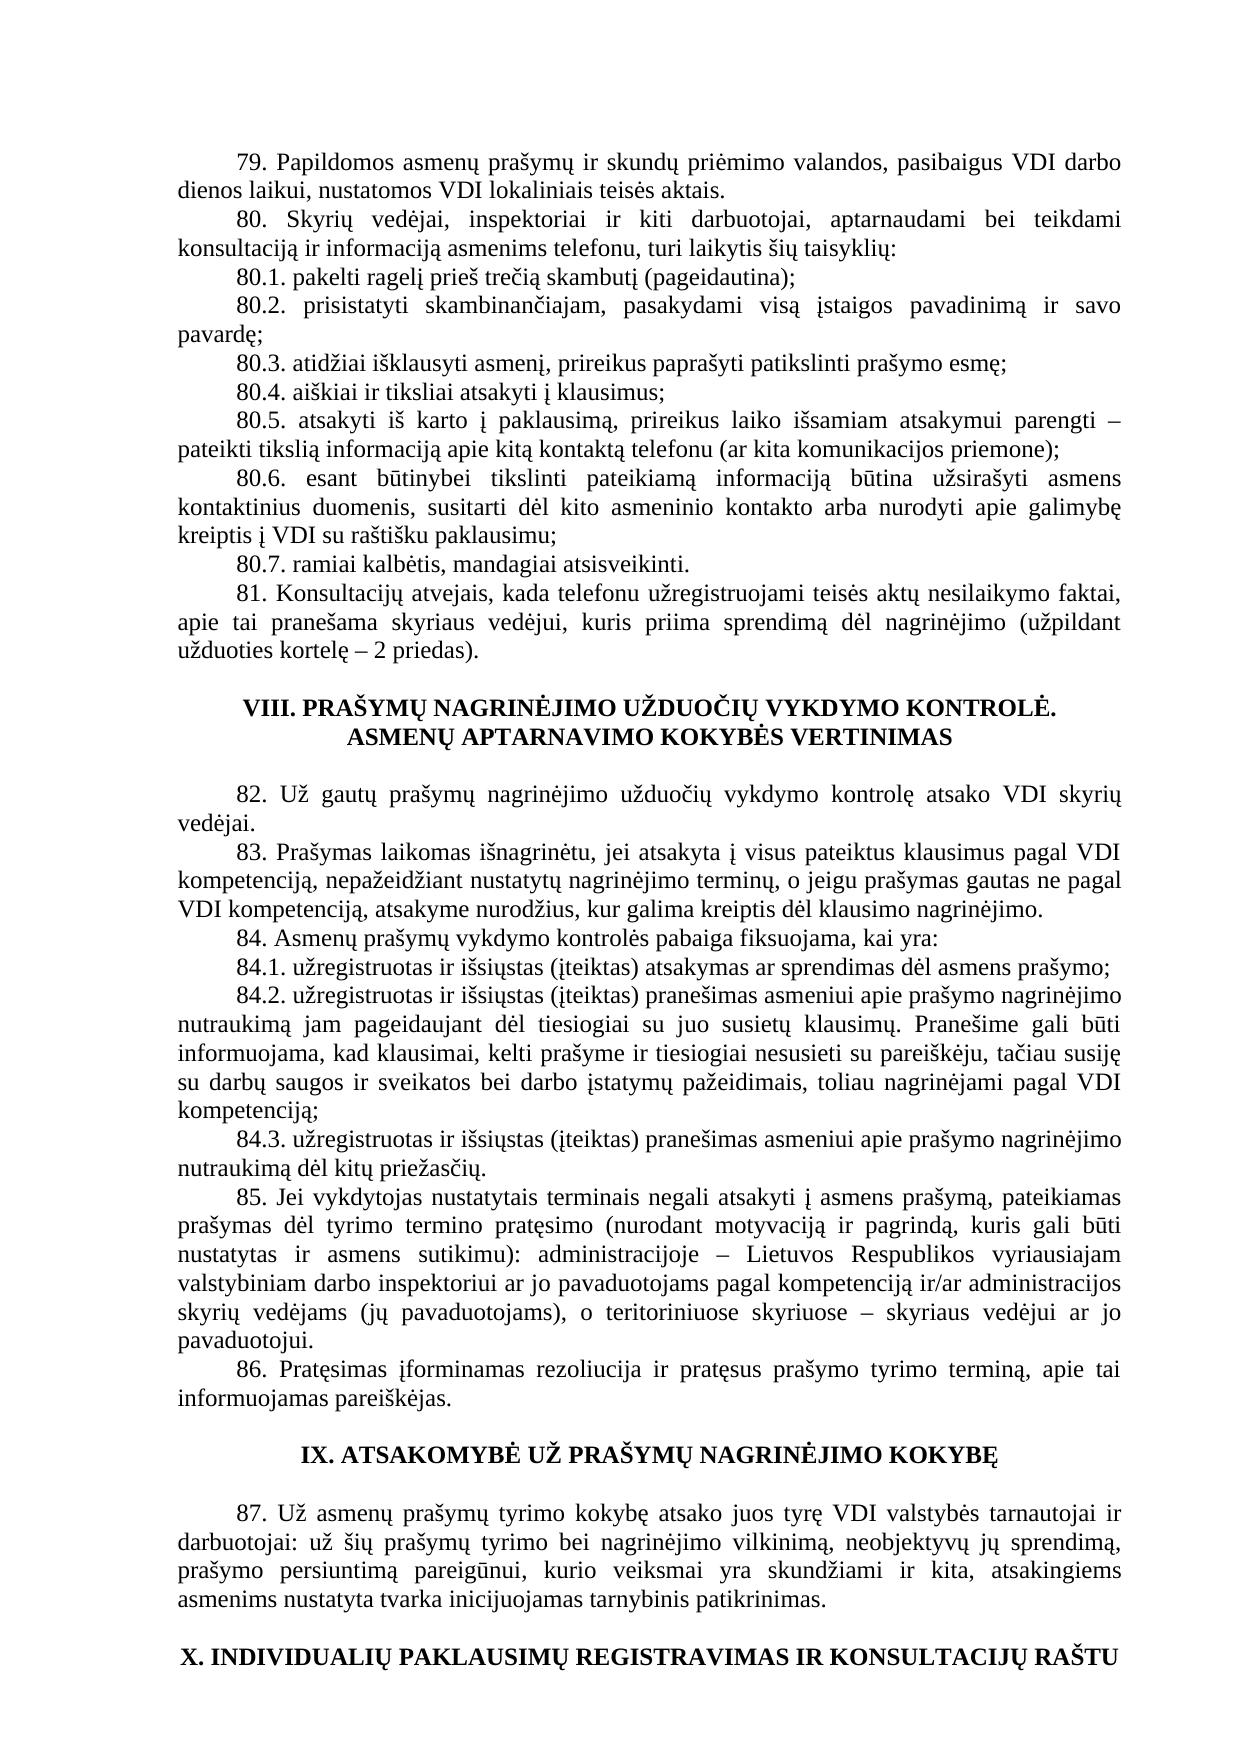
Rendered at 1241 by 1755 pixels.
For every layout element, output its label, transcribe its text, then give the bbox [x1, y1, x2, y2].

text IX. ATSAKOMYBĖ UŽ PRAŠYMŲ NAGRINĖJIMO KOKYBĘ [177, 1441, 1122, 1469]
text X. INDIVIDUALIŲ PAKLAUSIMŲ REGISTRAVIMAS IR KONSULTACIJŲ RAŠTU [177, 1642, 1122, 1671]
text 80. Skyrių vedėjai, inspektoriai ir kiti darbuotojai, aptarnaudami bei teikdami konsultaciją ir informaciją asmenims telefonu, turi laikytis šių taisyklių: [177, 204, 1122, 262]
text ASMENŲ APTARNAVIMO KOKYBĖS VERTINIMAS [177, 722, 1122, 751]
text 80.4. aiškiai ir tiksliai atsakyti į klausimus; [177, 377, 1122, 406]
text 84.2. užregistruotas ir išsiųstas (įteiktas) pranešimas asmeniui apie prašymo nagrinėjimo nutraukimą jam pageidaujant dėl tiesiogiai su juo susietų klausimų. Pranešime gali būti informuojama, kad klausimai, kelti prašyme ir tiesiogiai nesusieti su pareiškėju, tačiau susiję su darbų saugos ir sveikatos bei darbo įstatymų pažeidimais, toliau nagrinėjami pagal VDI kompetenciją; [177, 981, 1122, 1124]
text 79. Papildomos asmenų prašymų ir skundų priėmimo valandos, pasibaigus VDI darbo dienos laikui, nustatomos VDI lokaliniais teisės aktais. [177, 147, 1122, 204]
text 82. Už gautų prašymų nagrinėjimo užduočių vykdymo kontrolę atsako VDI skyrių vedėjai. [177, 779, 1122, 837]
text 80.1. pakelti ragelį prieš trečią skambutį (pageidautina); [177, 262, 1122, 291]
text 80.6. esant būtinybei tikslinti pateikiamą informaciją būtina užsirašyti asmens kontaktinius duomenis, susitarti dėl kito asmeninio kontakto arba nurodyti apie galimybę kreiptis į VDI su raštišku paklausimu; [177, 463, 1122, 549]
text 81. Konsultacijų atvejais, kada telefonu užregistruojami teisės aktų nesilaikymo faktai, apie tai pranešama skyriaus vedėjui, kuris priima sprendimą dėl nagrinėjimo (užpildant užduoties kortelę – 2 priedas). [177, 578, 1122, 664]
text 86. Pratęsimas įforminamas rezoliucija ir pratęsus prašymo tyrimo terminą, apie tai informuojamas pareiškėjas. [177, 1354, 1122, 1412]
text 84.3. užregistruotas ir išsiųstas (įteiktas) pranešimas asmeniui apie prašymo nagrinėjimo nutraukimą dėl kitų priežasčių. [177, 1124, 1122, 1182]
text 87. Už asmenų prašymų tyrimo kokybę atsako juos tyrę VDI valstybės tarnautojai ir darbuotojai: už šių prašymų tyrimo bei nagrinėjimo vilkinimą, neobjektyvų jų sprendimą, prašymo persiuntimą pareigūnui, kurio veiksmai yra skundžiami ir kita, atsakingiems asmenims nustatyta tvarka inicijuojamas tarnybinis patikrinimas. [177, 1498, 1122, 1613]
text 80.5. atsakyti iš karto į paklausimą, prireikus laiko išsamiam atsakymui parengti – pateikti tikslią informaciją apie kitą kontaktą telefonu (ar kita komunikacijos priemone); [177, 406, 1122, 463]
text 80.7. ramiai kalbėtis, mandagiai atsisveikinti. [177, 549, 1122, 578]
text VIII. PRAŠYMŲ NAGRINĖJIMO UŽDUOČIŲ VYKDYMO KONTROLĖ. [177, 693, 1122, 722]
text 84.1. užregistruotas ir išsiųstas (įteiktas) atsakymas ar sprendimas dėl asmens prašymo; [177, 952, 1122, 981]
text 80.2. prisistatyti skambinančiajam, pasakydami visą įstaigos pavadinimą ir savo pavardę; [177, 291, 1122, 348]
text 85. Jei vykdytojas nustatytais terminais negali atsakyti į asmens prašymą, pateikiamas prašymas dėl tyrimo termino pratęsimo (nurodant motyvaciją ir pagrindą, kuris gali būti nustatytas ir asmens sutikimu): administracijoje – Lietuvos Respublikos vyriausiajam valstybiniam darbo inspektoriui ar jo pavaduotojams pagal kompetenciją ir/ar administracijos skyrių vedėjams (jų pavaduotojams), o teritoriniuose skyriuose – skyriaus vedėjui ar jo pavaduotojui. [177, 1182, 1122, 1354]
text 84. Asmenų prašymų vykdymo kontrolės pabaiga fiksuojama, kai yra: [177, 923, 1122, 952]
text 80.3. atidžiai išklausyti asmenį, prireikus paprašyti patikslinti prašymo esmę; [177, 348, 1122, 377]
text 83. Prašymas laikomas išnagrinėtu, jei atsakyta į visus pateiktus klausimus pagal VDI kompetenciją, nepažeidžiant nustatytų nagrinėjimo terminų, o jeigu prašymas gautas ne pagal VDI kompetenciją, atsakyme nurodžius, kur galima kreiptis dėl klausimo nagrinėjimo. [177, 837, 1122, 923]
